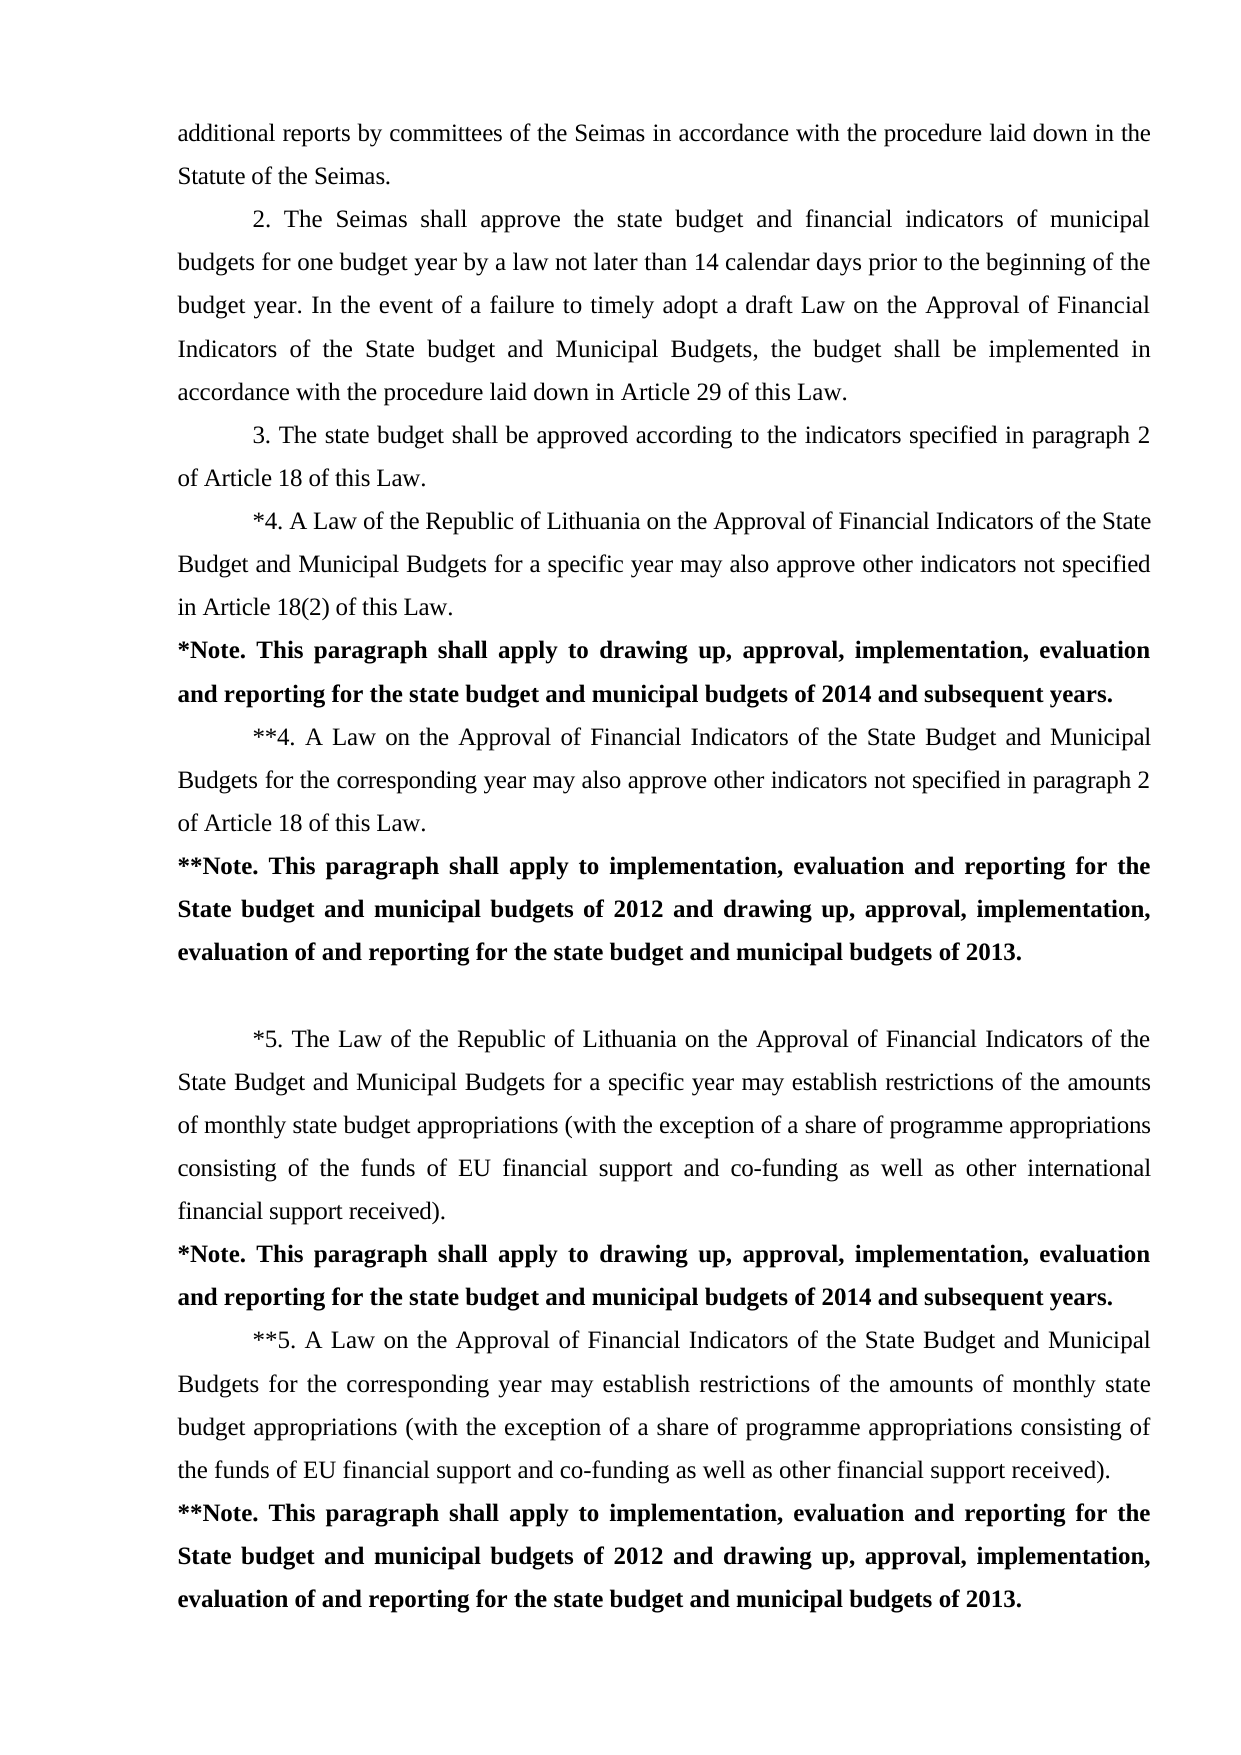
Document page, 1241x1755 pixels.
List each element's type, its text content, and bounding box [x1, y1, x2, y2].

text *4. A Law of the Republic of Lithuania on the Approval of Financial Indicators of the State Budget and Municipal Budgets for a specific year may also approve other indicators not specified in Article 18(2) of this Law. [177, 506, 1152, 621]
text 2. The Seimas shall approve the state budget and financial indicators of municipal budgets for one budget year by a law not later than 14 calendar days prior to the beginning of the budget year. In the event of a failure to timely adopt a draft Law on the Approval of Financial Indicators of the State budget and Municipal Budgets, the budget shall be implemented in accordance with the procedure laid down in Article 29 of this Law. [177, 204, 1152, 406]
text **Note. This paragraph shall apply to implementation, evaluation and reporting for the State budget and municipal budgets of 2012 and drawing up, approval, implementation, evaluation of and reporting for the state budget and municipal budgets of 2013. [177, 851, 1152, 966]
text *5. The Law of the Republic of Lithuania on the Approval of Financial Indicators of the State Budget and Municipal Budgets for a specific year may establish restrictions of the amounts of monthly state budget appropriations (with the exception of a share of programme appropriations consisting of the funds of EU financial support and co-funding as well as other international financial support received). [177, 1024, 1152, 1225]
text **4. A Law on the Approval of Financial Indicators of the State Budget and Municipal Budgets for the corresponding year may also approve other indicators not specified in paragraph 2 of Article 18 of this Law. [177, 722, 1152, 837]
text **5. A Law on the Approval of Financial Indicators of the State Budget and Municipal Budgets for the corresponding year may establish restrictions of the amounts of monthly state budget appropriations (with the exception of a share of programme appropriations consisting of the funds of EU financial support and co-funding as well as other financial support received). [177, 1326, 1152, 1484]
text *Note. This paragraph shall apply to drawing up, approval, implementation, evaluation and reporting for the state budget and municipal budgets of 2014 and subsequent years. [177, 636, 1152, 707]
text 3. The state budget shall be approved according to the indicators specified in paragraph 2 of Article 18 of this Law. [177, 420, 1152, 492]
text **Note. This paragraph shall apply to implementation, evaluation and reporting for the State budget and municipal budgets of 2012 and drawing up, approval, implementation, evaluation of and reporting for the state budget and municipal budgets of 2013. [177, 1498, 1152, 1613]
text *Note. This paragraph shall apply to drawing up, approval, implementation, evaluation and reporting for the state budget and municipal budgets of 2014 and subsequent years. [177, 1239, 1152, 1311]
text additional reports by committees of the Seimas in accordance with the procedure laid down in the Statute of the Seimas. [177, 118, 1152, 190]
